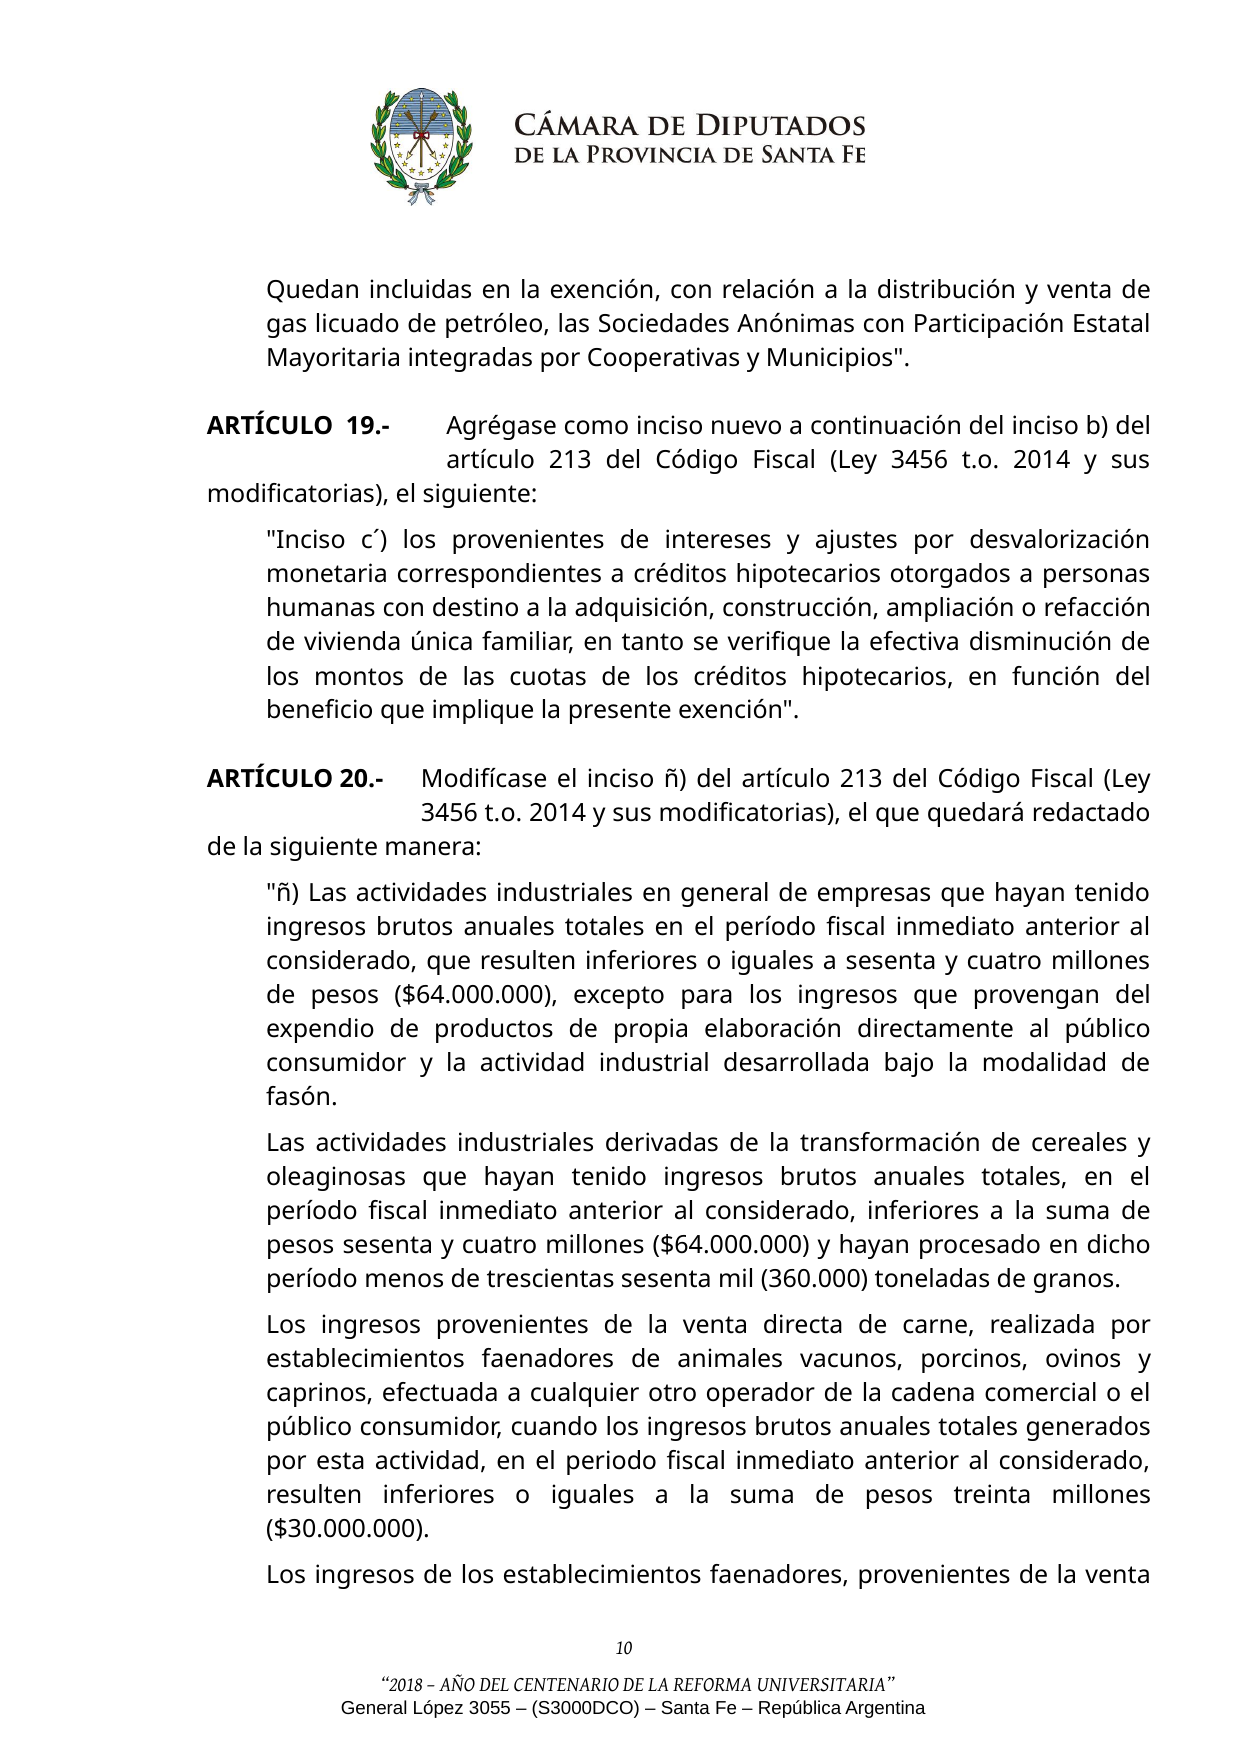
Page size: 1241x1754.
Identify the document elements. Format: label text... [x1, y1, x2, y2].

text Agrégase como inciso nuevo a continuación del inciso b) del artículo 213 del Código Fiscal (Ley 3456 t.o. 2014 y sus modificatorias), el siguiente: [207, 408, 1152, 510]
table_header ARTÍCULO 19.- [207, 408, 446, 458]
picture [370, 88, 866, 210]
text Modifícase el inciso ñ) del artículo 213 del Código Fiscal (Ley 3456 t.o. 2014 y sus modificatorias), el que quedará redactado de la siguiente manera: [207, 760, 1152, 862]
text Los ingresos provenientes de la venta directa de carne, realizada por establecimientos faenadores de animales vacunos, porcinos, ovinos y caprinos, efectuada a cualquier otro operador de la cadena comercial o el público consumidor, cuando los ingresos brutos anuales totales generados por esta actividad, en el periodo fiscal inmediato anterior al considerado, resulten inferiores o iguales a la suma de pesos treinta millones ($30.000.000). [266, 1307, 1152, 1545]
text "ñ) Las actividades industriales en general de empresas que hayan tenido ingresos brutos anuales totales en el período fiscal inmediato anterior al considerado, que resulten inferiores o iguales a sesenta y cuatro millones de pesos ($64.000.000), excepto para los ingresos que provengan del expendio de productos de propia elaboración directamente al público consumidor y la actividad industrial desarrollada bajo la modalidad de fasón. [266, 874, 1152, 1113]
table_header ARTÍCULO 20.- [207, 760, 421, 811]
text Los ingresos de los establecimientos faenadores, provenientes de la venta [266, 1557, 1152, 1591]
text "Inciso c´) los provenientes de intereses y ajustes por desvalorización monetaria correspondientes a créditos hipotecarios otorgados a personas humanas con destino a la adquisición, construcción, ampliación o refacción de vivienda única familiar, en tanto se verifique la efectiva disminución de los montos de las cuotas de los créditos hipotecarios, en función del beneficio que implique la presente exención". [266, 522, 1152, 726]
text Quedan incluidas en la exención, con relación a la distribución y venta de gas licuado de petróleo, las Sociedades Anónimas con Participación Estatal Mayoritaria integradas por Cooperativas y Municipios". [266, 272, 1152, 374]
text Las actividades industriales derivadas de la transformación de cereales y oleaginosas que hayan tenido ingresos brutos anuales totales, en el período fiscal inmediato anterior al considerado, inferiores a la suma de pesos sesenta y cuatro millones ($64.000.000) y hayan procesado en dicho período menos de trescientas sesenta mil (360.000) toneladas de granos. [266, 1124, 1152, 1295]
